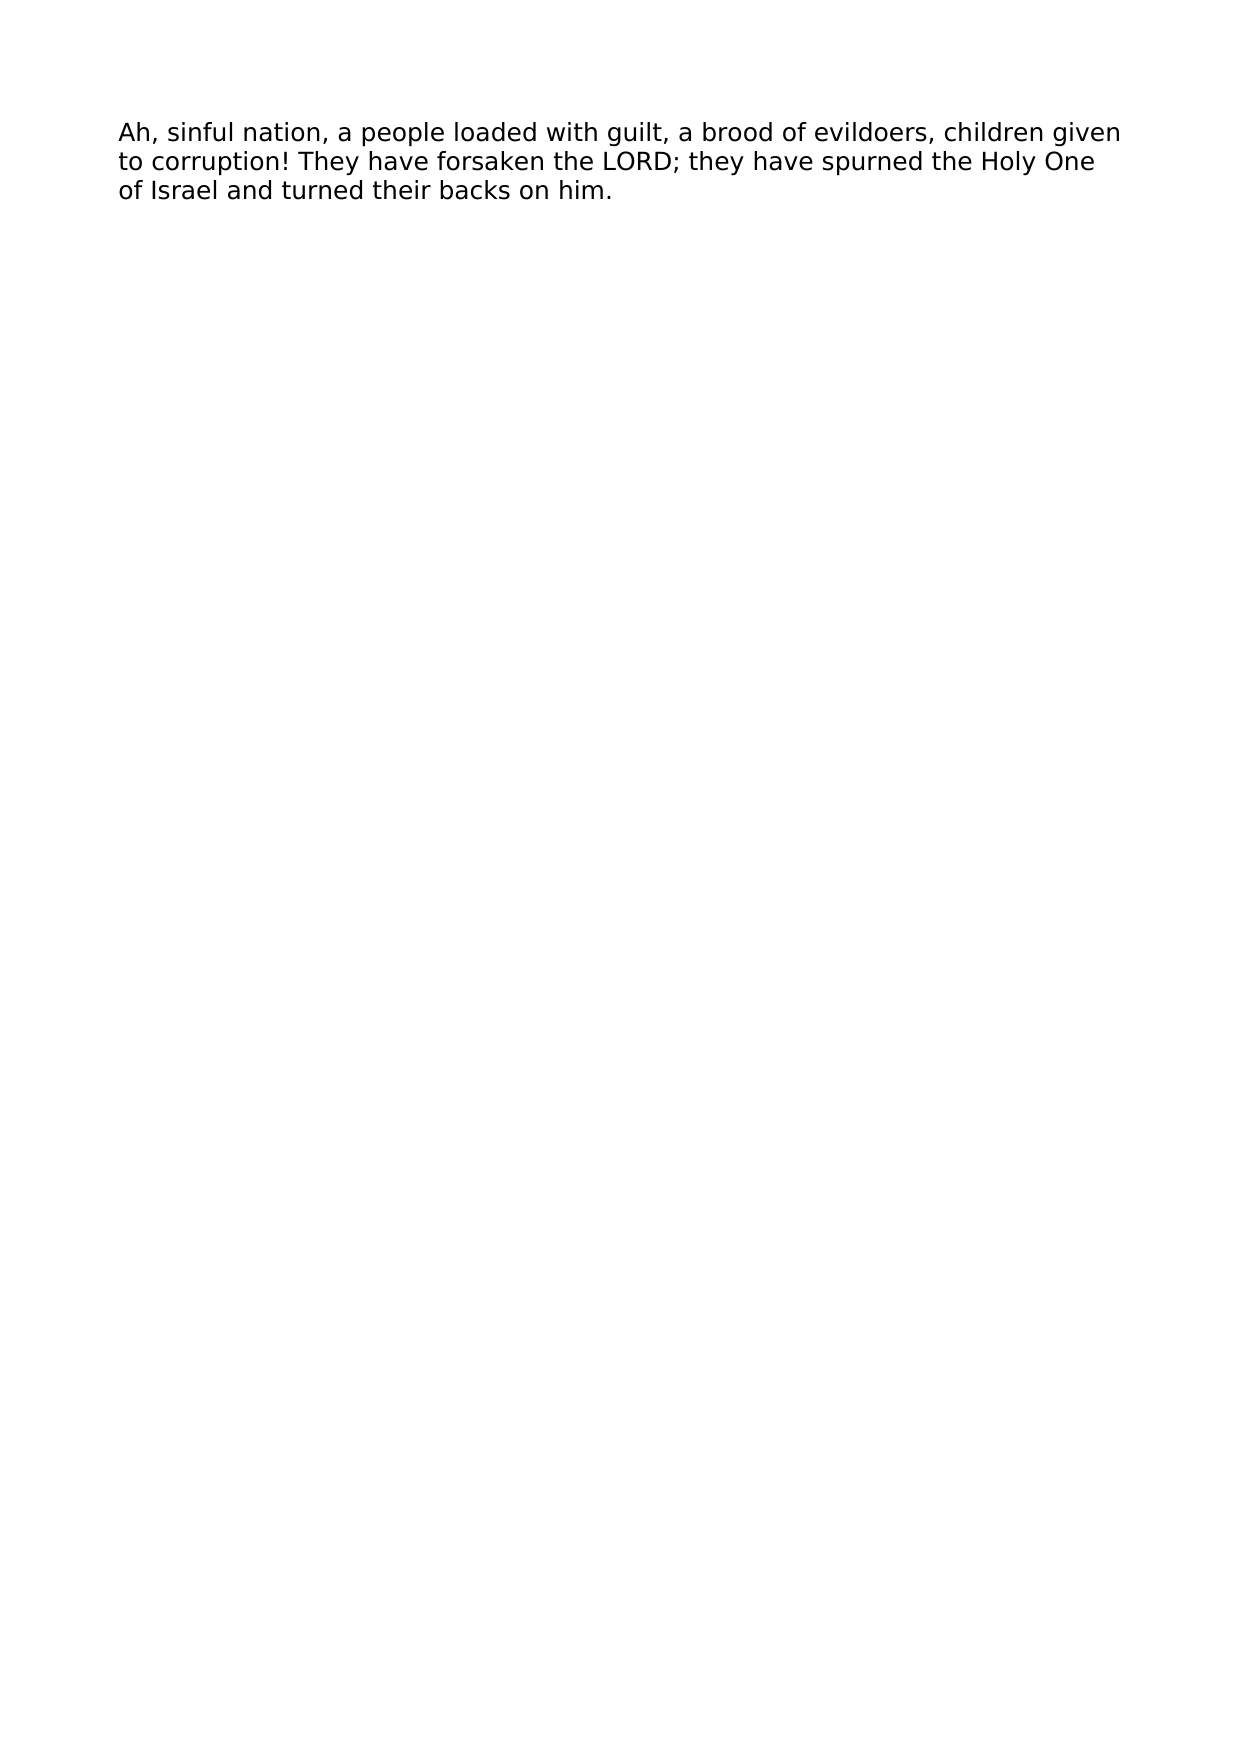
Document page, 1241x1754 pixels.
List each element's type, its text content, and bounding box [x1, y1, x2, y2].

text Ah, sinful nation, a people loaded with guilt, a brood of evildoers, children given to corruption! They have forsaken the LORD; they have spurned the Holy One of Israel and turned their backs on him. [118, 118, 1122, 206]
